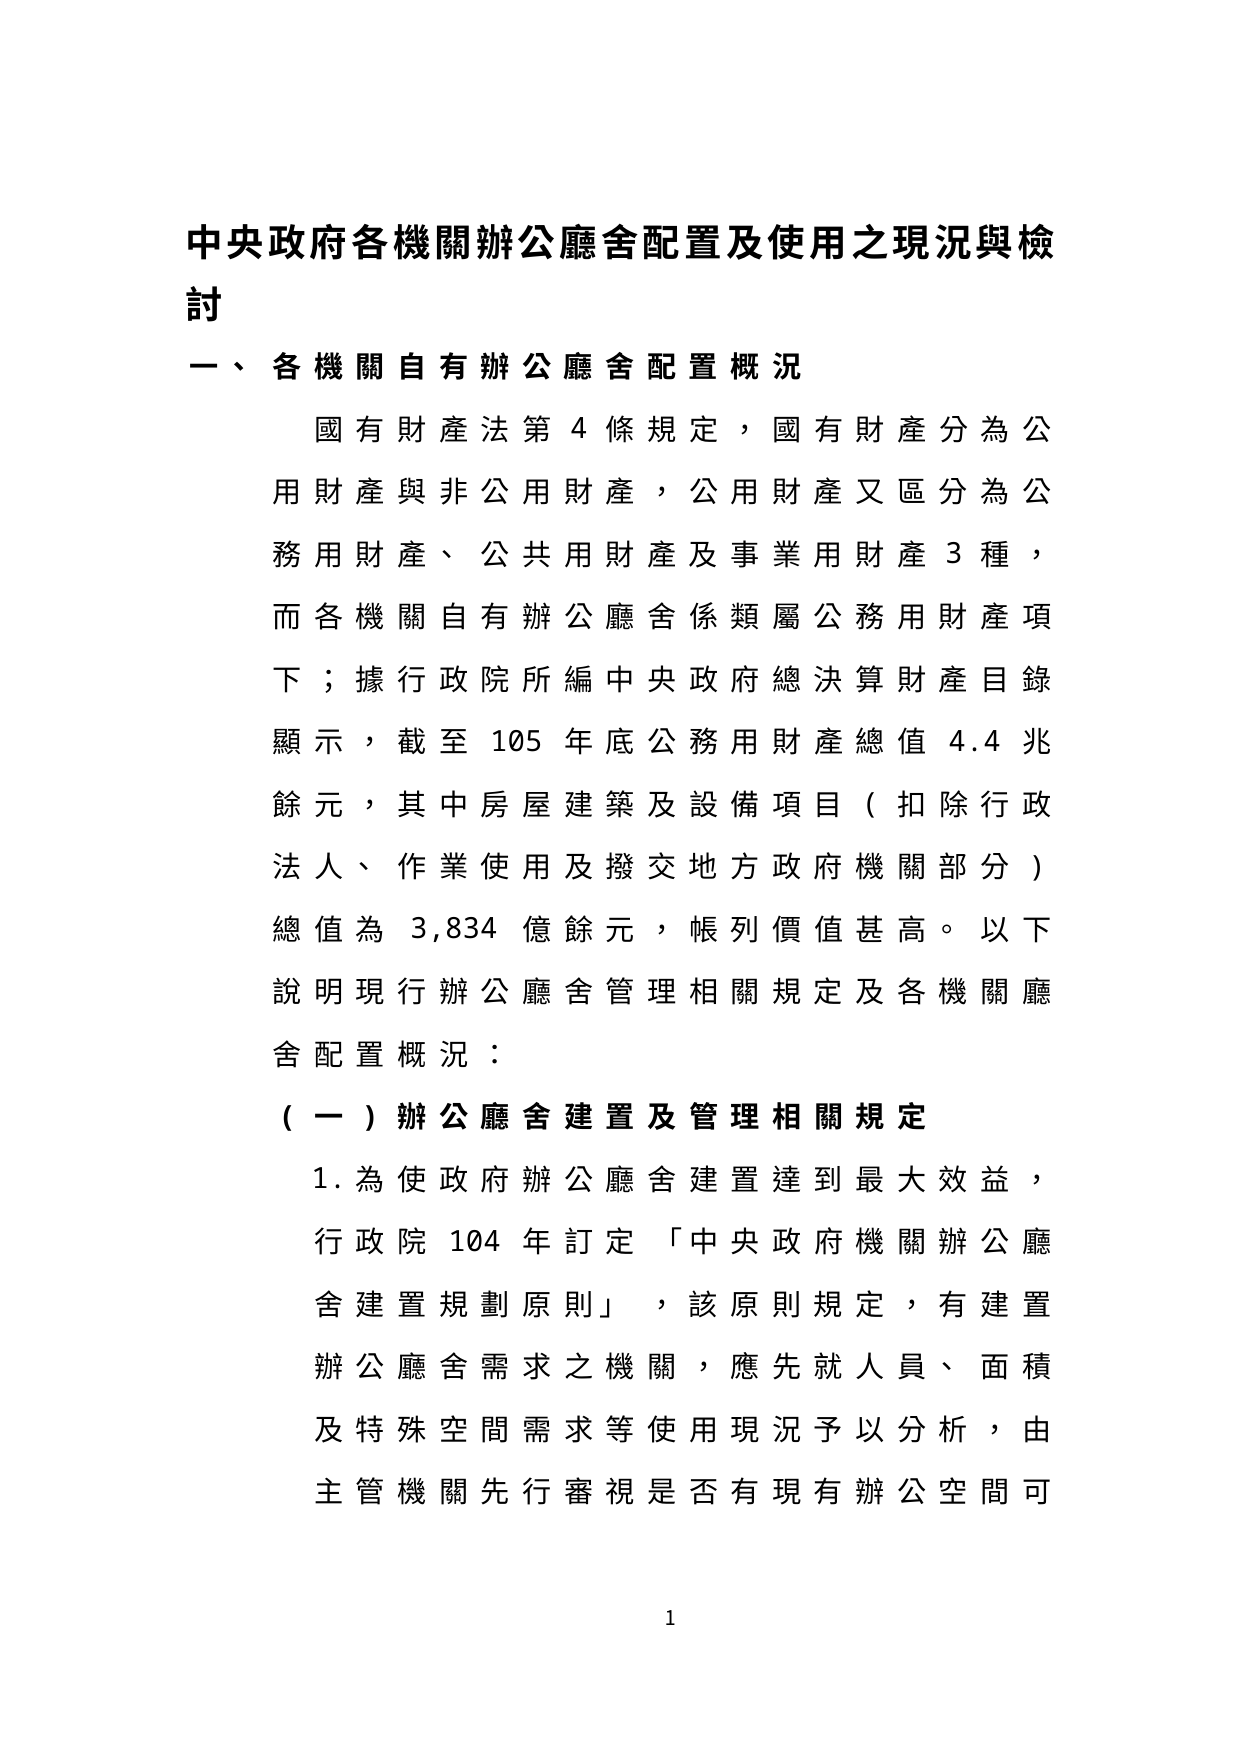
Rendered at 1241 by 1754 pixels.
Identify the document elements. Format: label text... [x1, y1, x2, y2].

text 國有財產法第4條規定，國有財產分為公用財產與非公用財產，公用財產又區分為公務用財產、公共用財產及事業用財產3種，而各機關自有辦公廳舍係類屬公務用財產項下；據行政院所編中央政府總決算財產目錄顯示，截至105年底公務用財產總值4.4兆餘元，其中房屋建築及設備項目(扣除行政法人、作業使用及撥交地方政府機關部分)總值為3,834億餘元，帳列價值甚高。以下說明現行辦公廳舍管理相關規定及各機關廳舍配置概況： [242, 386, 1058, 1073]
text (一)辦公廳舍建置及管理相關規定 [242, 1073, 1058, 1136]
text 中央政府各機關辦公廳舍配置及使用之現況與檢討 [183, 198, 1058, 323]
text 1.為使政府辦公廳舍建置達到最大效益，行政院104年訂定「中央政府機關辦公廳舍建置規劃原則」，該原則規定，有建置辦公廳舍需求之機關，應先就人員、面積及特殊空間需求等使用現況予以分析，由主管機關先行審視是否有現有辦公空間可 [271, 1136, 1058, 1511]
text 一、各機關自有辦公廳舍配置概況 [183, 323, 1058, 386]
